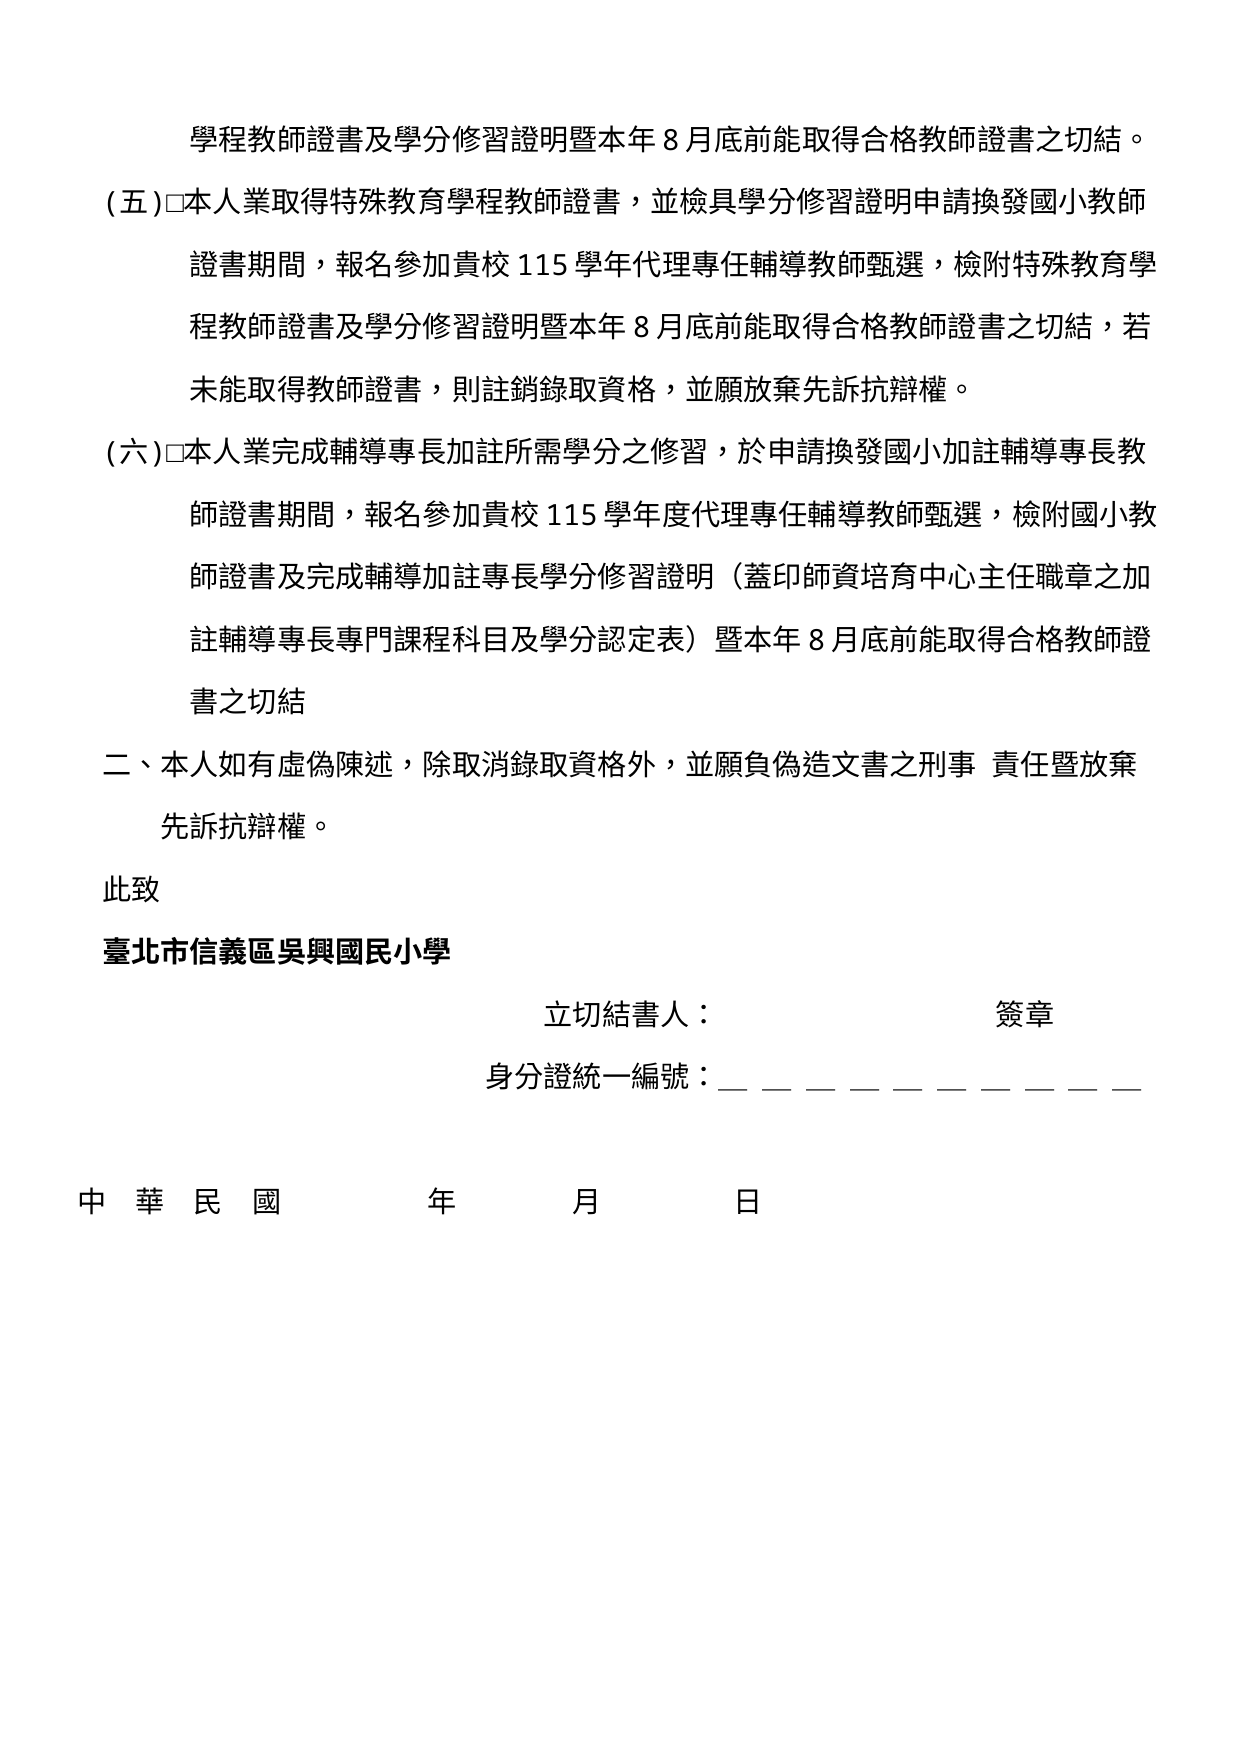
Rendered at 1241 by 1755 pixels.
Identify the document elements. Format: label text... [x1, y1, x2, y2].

text 身分證統一編號：＿ ＿ ＿ ＿ ＿ ＿ ＿ ＿ ＿ ＿ [77, 1033, 1163, 1096]
text (五)□本人業取得特殊教育學程教師證書，並檢具學分修習證明申請換發國小教師證書期間，報名參加貴校115學年代理專任輔導教師甄選，檢附特殊教育學程教師證書及學分修習證明暨本年8月底前能取得合格教師證書之切結，若未能取得教師證書，則註銷錄取資格，並願放棄先訴抗辯權。 [102, 158, 1163, 408]
text 學程教師證書及學分修習證明暨本年8月底前能取得合格教師證書之切結。 [102, 96, 1163, 158]
text 二、本人如有虛偽陳述，除取消錄取資格外，並願負偽造文書之刑事 責任暨放棄先訴抗辯權。 [102, 721, 1163, 846]
text 立切結書人： 簽章 [77, 971, 1163, 1033]
text 臺北市信義區吳興國民小學 [102, 908, 1163, 971]
text 中 華 民 國 年 月 日 [77, 1158, 1163, 1221]
text (六)□本人業完成輔導專長加註所需學分之修習，於申請換發國小加註輔導專長教師證書期間，報名參加貴校115學年度代理專任輔導教師甄選，檢附國小教師證書及完成輔導加註專長學分修習證明（蓋印師資培育中心主任職章之加註輔導專長專門課程科目及學分認定表）暨本年8月底前能取得合格教師證書之切結 [102, 408, 1163, 721]
text 此致 [102, 846, 1163, 908]
